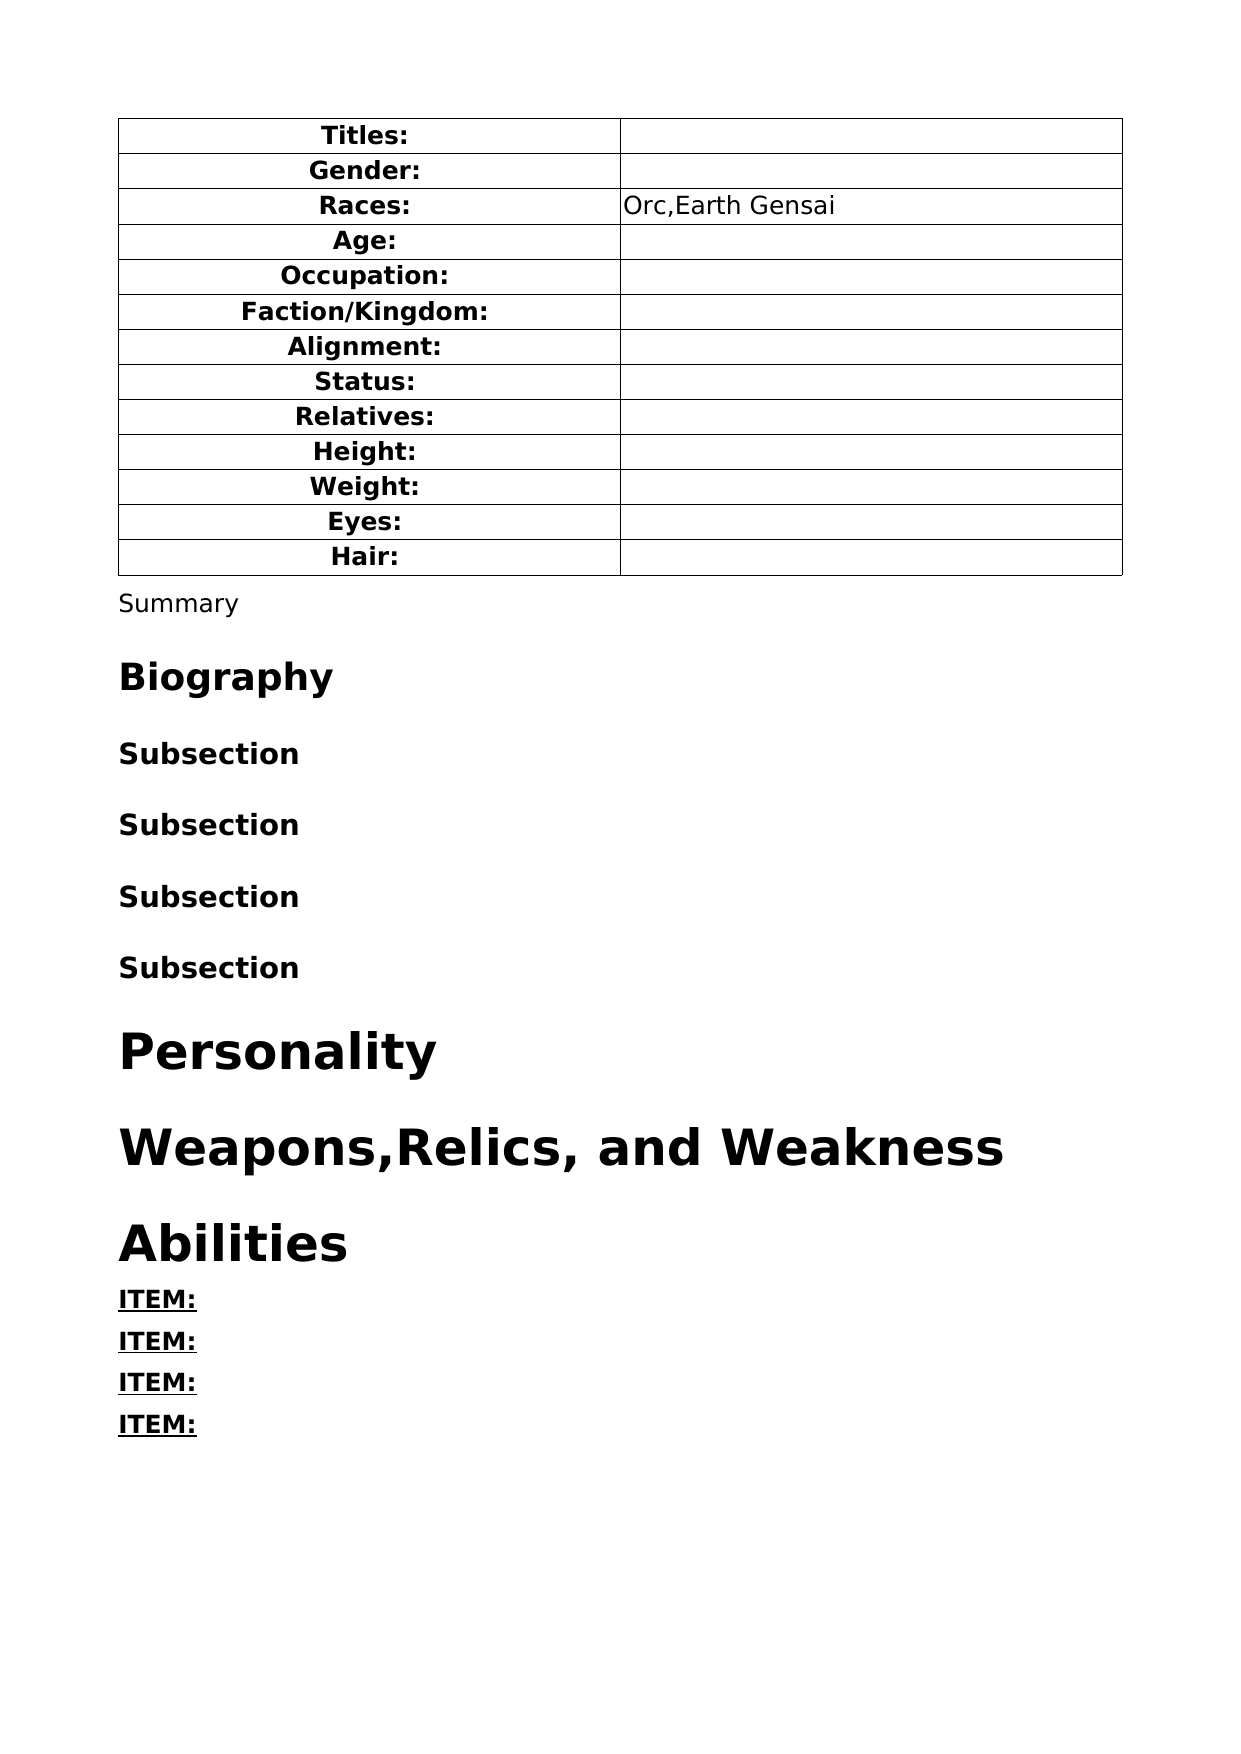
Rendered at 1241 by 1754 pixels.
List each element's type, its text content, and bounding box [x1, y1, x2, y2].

table_cell [621, 435, 1122, 469]
subtitle Subsection [118, 880, 1122, 914]
table_cell Height: [119, 435, 620, 469]
table_cell [621, 154, 1122, 188]
table_cell [621, 505, 1122, 539]
table_cell [621, 330, 1122, 364]
subtitle Weapons,Relics, and Weakness [118, 1119, 1122, 1177]
subtitle Biography [118, 656, 1122, 700]
table_cell [621, 470, 1122, 504]
table_cell Hair: [119, 540, 620, 574]
subtitle Subsection [118, 737, 1122, 771]
table_cell Alignment: [119, 330, 620, 364]
table_cell Age: [119, 225, 620, 258]
table_cell [621, 295, 1122, 329]
text ITEM: [118, 1410, 1122, 1439]
table_cell Occupation: [119, 260, 620, 294]
table_cell Races: [119, 189, 620, 223]
table_cell [621, 260, 1122, 294]
subtitle Abilities [118, 1214, 1122, 1273]
subtitle Subsection [118, 809, 1122, 843]
table_cell [621, 365, 1122, 399]
table_cell [621, 540, 1122, 574]
table_cell [621, 119, 1122, 153]
table_cell [621, 400, 1122, 434]
text Summary [118, 589, 1122, 618]
text ITEM: [118, 1285, 1122, 1314]
table_cell Relatives: [119, 400, 620, 434]
subtitle Personality [118, 1023, 1122, 1081]
table_cell Weight: [119, 470, 620, 504]
text ITEM: [118, 1368, 1122, 1398]
table_cell Orc,Earth Gensai [621, 189, 1122, 223]
table_cell [621, 225, 1122, 258]
text ITEM: [118, 1327, 1122, 1356]
table_cell Titles: [119, 119, 620, 153]
subtitle Subsection [118, 952, 1122, 986]
table_cell Faction/Kingdom: [119, 295, 620, 329]
table_cell Gender: [119, 154, 620, 188]
table_cell Status: [119, 365, 620, 399]
table_cell Eyes: [119, 505, 620, 539]
